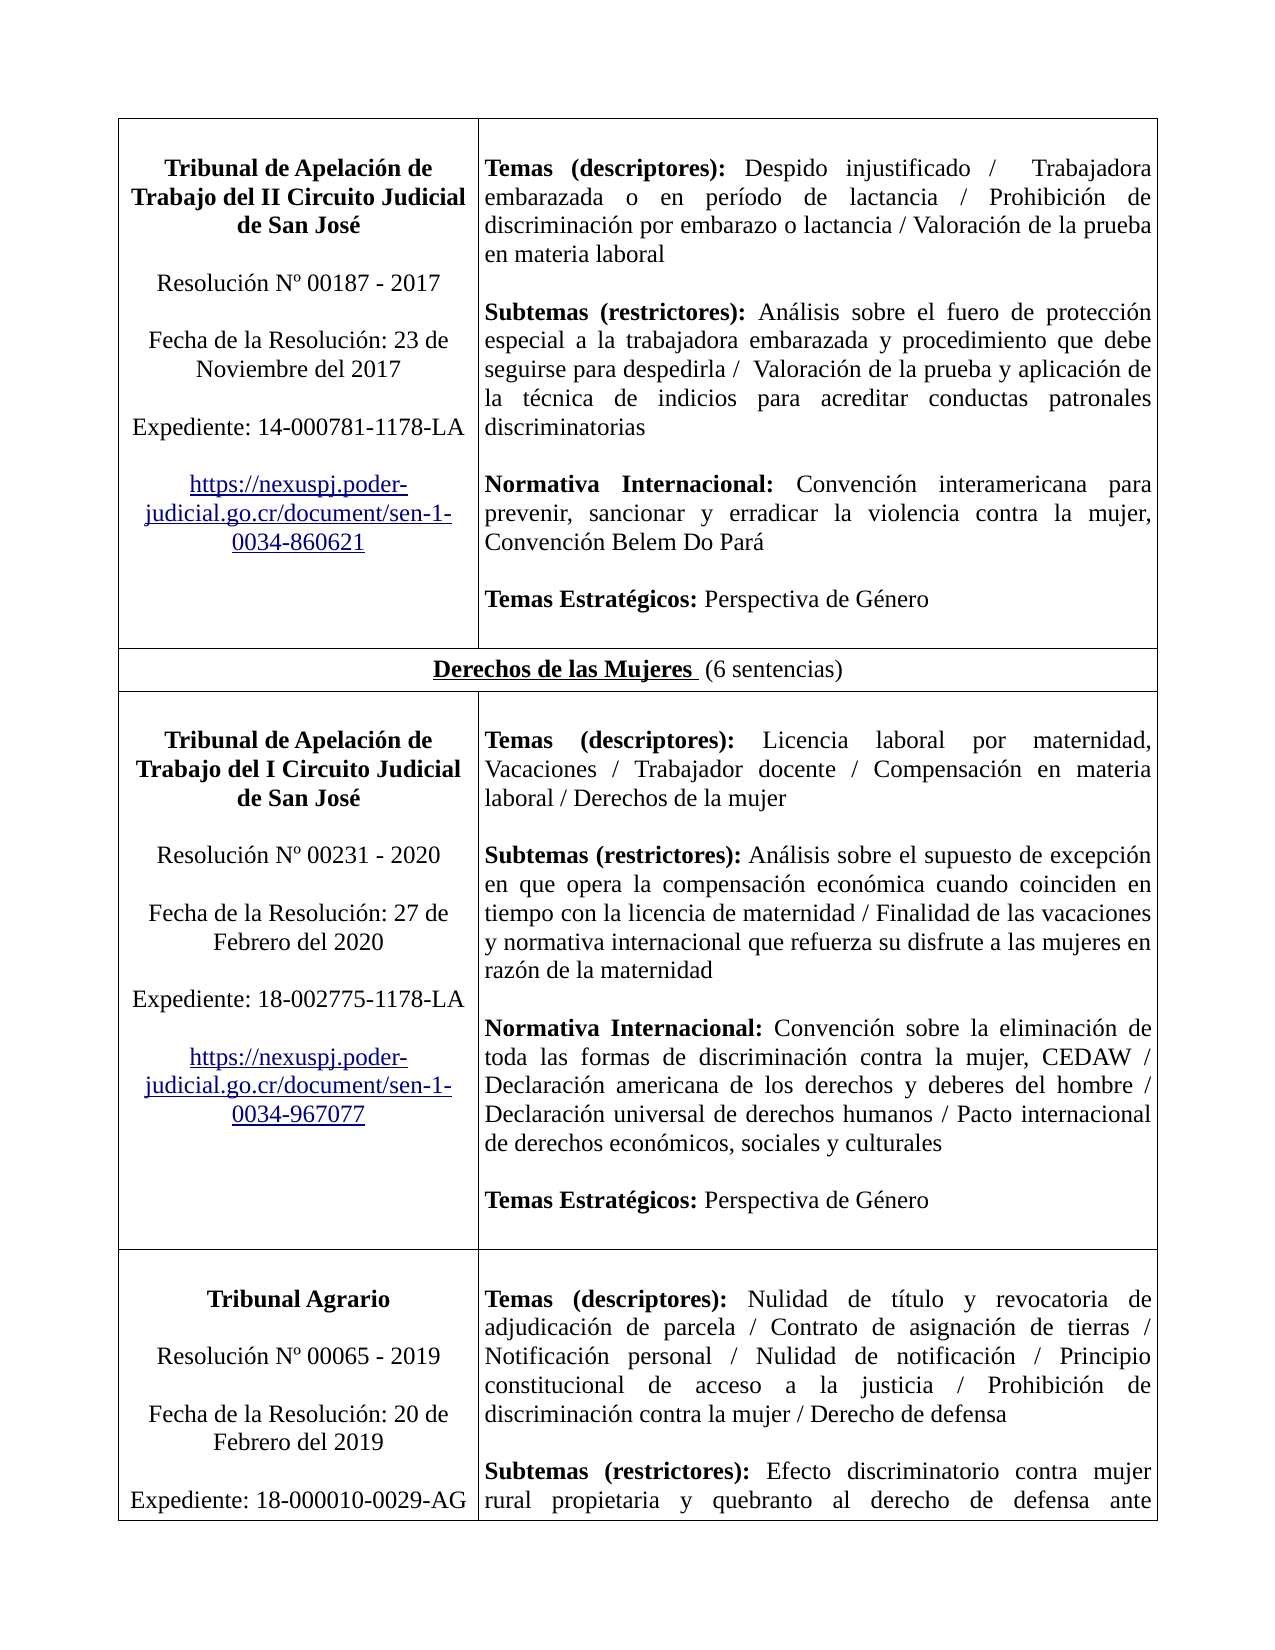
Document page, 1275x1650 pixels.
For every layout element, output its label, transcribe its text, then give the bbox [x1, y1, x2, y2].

table_cell Temas (descriptores): Despido injustificado / Trabajadora embarazada o en período de lactancia / Prohibición de discriminación por embarazo o lactancia / Valoración de la prueba en materia laboral Subtemas (restrictores): Análisis sobre el fuero de protección especial a la trabajadora embarazada y procedimiento que debe seguirse para despedirla / Valoración de la prueba y aplicación de la técnica de indicios para acreditar conductas patronales discriminatorias Normativa Internacional: Convención interamericana para prevenir, sancionar y erradicar la violencia contra la mujer, Convención Belem Do Pará Temas Estratégicos: Perspectiva de Género [479, 119, 1157, 648]
table_cell Tribunal de Apelación de Trabajo del I Circuito Judicial de San José Resolución Nº 00231 - 2020 Fecha de la Resolución: 27 de Febrero del 2020 Expediente: 18-002775-1178-LA https://nexuspj.poder-judicial.go.cr/document/sen-1-0034-967077 [119, 692, 478, 1249]
table_cell Temas (descriptores): Licencia laboral por maternidad, Vacaciones / Trabajador docente / Compensación en materia laboral / Derechos de la mujer Subtemas (restrictores): Análisis sobre el supuesto de excepción en que opera la compensación económica cuando coinciden en tiempo con la licencia de maternidad / Finalidad de las vacaciones y normativa internacional que refuerza su disfrute a las mujeres en razón de la maternidad Normativa Internacional: Convención sobre la eliminación de toda las formas de discriminación contra la mujer, CEDAW / Declaración americana de los derechos y deberes del hombre / Declaración universal de derechos humanos / Pacto internacional de derechos económicos, sociales y culturales Temas Estratégicos: Perspectiva de Género [479, 692, 1157, 1249]
table_cell Temas (descriptores): Nulidad de título y revocatoria de adjudicación de parcela / Contrato de asignación de tierras / Notificación personal / Nulidad de notificación / Principio constitucional de acceso a la justicia / Prohibición de discriminación contra la mujer / Derecho de defensa Subtemas (restrictores): Efecto discriminatorio contra mujer rural propietaria y quebranto al derecho de defensa ante [479, 1250, 1157, 1519]
table_cell Tribunal de Apelación de Trabajo del II Circuito Judicial de San José Resolución Nº 00187 - 2017 Fecha de la Resolución: 23 de Noviembre del 2017 Expediente: 14-000781-1178-LA https://nexuspj.poder-judicial.go.cr/document/sen-1-0034-860621 [119, 119, 478, 648]
table_cell Derechos de las Mujeres (6 sentencias) [119, 649, 1157, 691]
table_cell Tribunal Agrario Resolución Nº 00065 - 2019 Fecha de la Resolución: 20 de Febrero del 2019 Expediente: 18-000010-0029-AG [119, 1250, 478, 1519]
